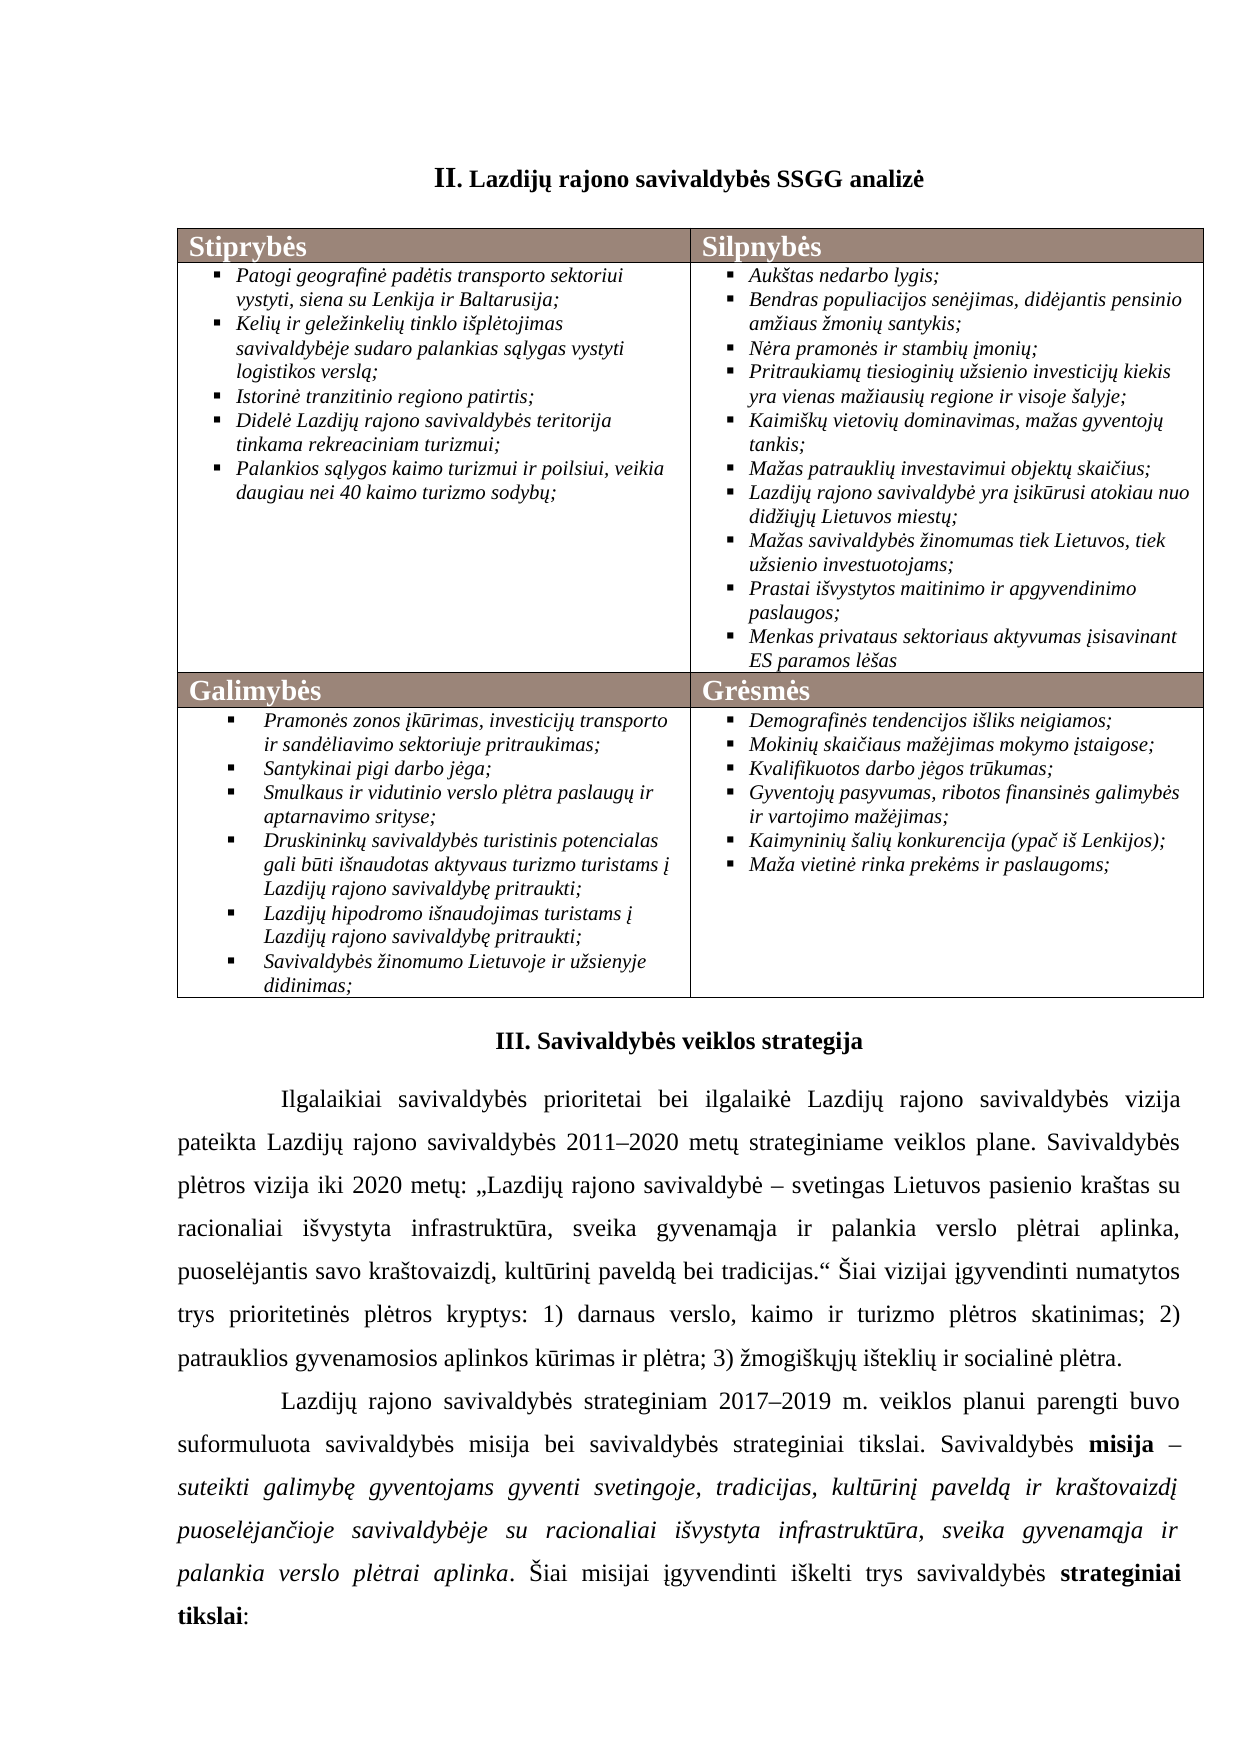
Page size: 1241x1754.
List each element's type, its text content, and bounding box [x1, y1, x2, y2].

table_cell  Demografinės tendencijos išliks neigiamos;  Mokinių skaičiaus mažėjimas mokymo įstaigose;  Kvalifikuotos darbo jėgos trūkumas;  Gyventojų pasyvumas, ribotos finansinės galimybės ir vartojimo mažėjimas;  Kaimyninių šalių konkurencija (ypač iš Lenkijos);  Maža vietinė rinka prekėms ir paslaugoms; [691, 708, 1203, 997]
table_header Silpnybės [691, 229, 1203, 262]
table_cell Grėsmės [691, 673, 1203, 707]
text III. Savivaldybės veiklos strategija [177, 1026, 1181, 1055]
table_header Stiprybės [178, 229, 690, 262]
table_cell  Pramonės zonos įkūrimas, investicijų transporto ir sandėliavimo sektoriuje pritraukimas;  Santykinai pigi darbo jėga;  Smulkaus ir vidutinio verslo plėtra paslaugų ir aptarnavimo srityse;  Druskininkų savivaldybės turistinis potencialas gali būti išnaudotas aktyvaus turizmo turistams į Lazdijų rajono savivaldybę pritraukti;  Lazdijų hipodromo išnaudojimas turistams į Lazdijų rajono savivaldybę pritraukti;  Savivaldybės žinomumo Lietuvoje ir užsienyje didinimas; [178, 708, 690, 997]
table_cell  Aukštas nedarbo lygis;  Bendras populiacijos senėjimas, didėjantis pensinio amžiaus žmonių santykis;  Nėra pramonės ir stambių įmonių;  Pritraukiamų tiesioginių užsienio investicijų kiekis yra vienas mažiausių regione ir visoje šalyje;  Kaimiškų vietovių dominavimas, mažas gyventojų tankis;  Mažas patrauklių investavimui objektų skaičius;  Lazdijų rajono savivaldybė yra įsikūrusi atokiau nuo didžiųjų Lietuvos miestų;  Mažas savivaldybės žinomumas tiek Lietuvos, tiek užsienio investuotojams;  Prastai išvystytos maitinimo ir apgyvendinimo paslaugos;  Menkas privataus sektoriaus aktyvumas įsisavinant ES paramos lėšas [691, 263, 1203, 672]
text Lazdijų rajono savivaldybės strateginiam 2017–2019 m. veiklos planui parengti buvo suformuluota savivaldybės misija bei savivaldybės strateginiai tikslai. Savivaldybės misija – suteikti galimybę gyventojams gyventi svetingoje, tradicijas, kultūrinį paveldą ir kraštovaizdį puoselėjančioje savivaldybėje su racionaliai išvystyta infrastruktūra, sveika gyvenamąja ir palankia verslo plėtrai aplinka. Šiai misijai įgyvendinti iškelti trys savivaldybės strateginiai tikslai: [177, 1386, 1181, 1630]
text II. Lazdijų rajono savivaldybės SSGG analizė [177, 161, 1181, 194]
table_cell Galimybės [178, 673, 690, 707]
text Ilgalaikiai savivaldybės prioritetai bei ilgalaikė Lazdijų rajono savivaldybės vizija pateikta Lazdijų rajono savivaldybės 2011–2020 metų strateginiame veiklos plane. Savivaldybės plėtros vizija iki 2020 metų: „Lazdijų rajono savivaldybė – svetingas Lietuvos pasienio kraštas su racionaliai išvystyta infrastruktūra, sveika gyvenamąja ir palankia verslo plėtrai aplinka, puoselėjantis savo kraštovaizdį, kultūrinį paveldą bei tradicijas.“ Šiai vizijai įgyvendinti numatytos trys prioritetinės plėtros kryptys: 1) darnaus verslo, kaimo ir turizmo plėtros skatinimas; 2) patrauklios gyvenamosios aplinkos kūrimas ir plėtra; 3) žmogiškųjų išteklių ir socialinė plėtra. [177, 1084, 1181, 1371]
table_cell  Patogi geografinė padėtis transporto sektoriui vystyti, siena su Lenkija ir Baltarusija;  Kelių ir geležinkelių tinklo išplėtojimas savivaldybėje sudaro palankias sąlygas vystyti logistikos verslą;  Istorinė tranzitinio regiono patirtis;  Didelė Lazdijų rajono savivaldybės teritorija tinkama rekreaciniam turizmui;  Palankios sąlygos kaimo turizmui ir poilsiui, veikia daugiau nei 40 kaimo turizmo sodybų; [178, 263, 690, 672]
